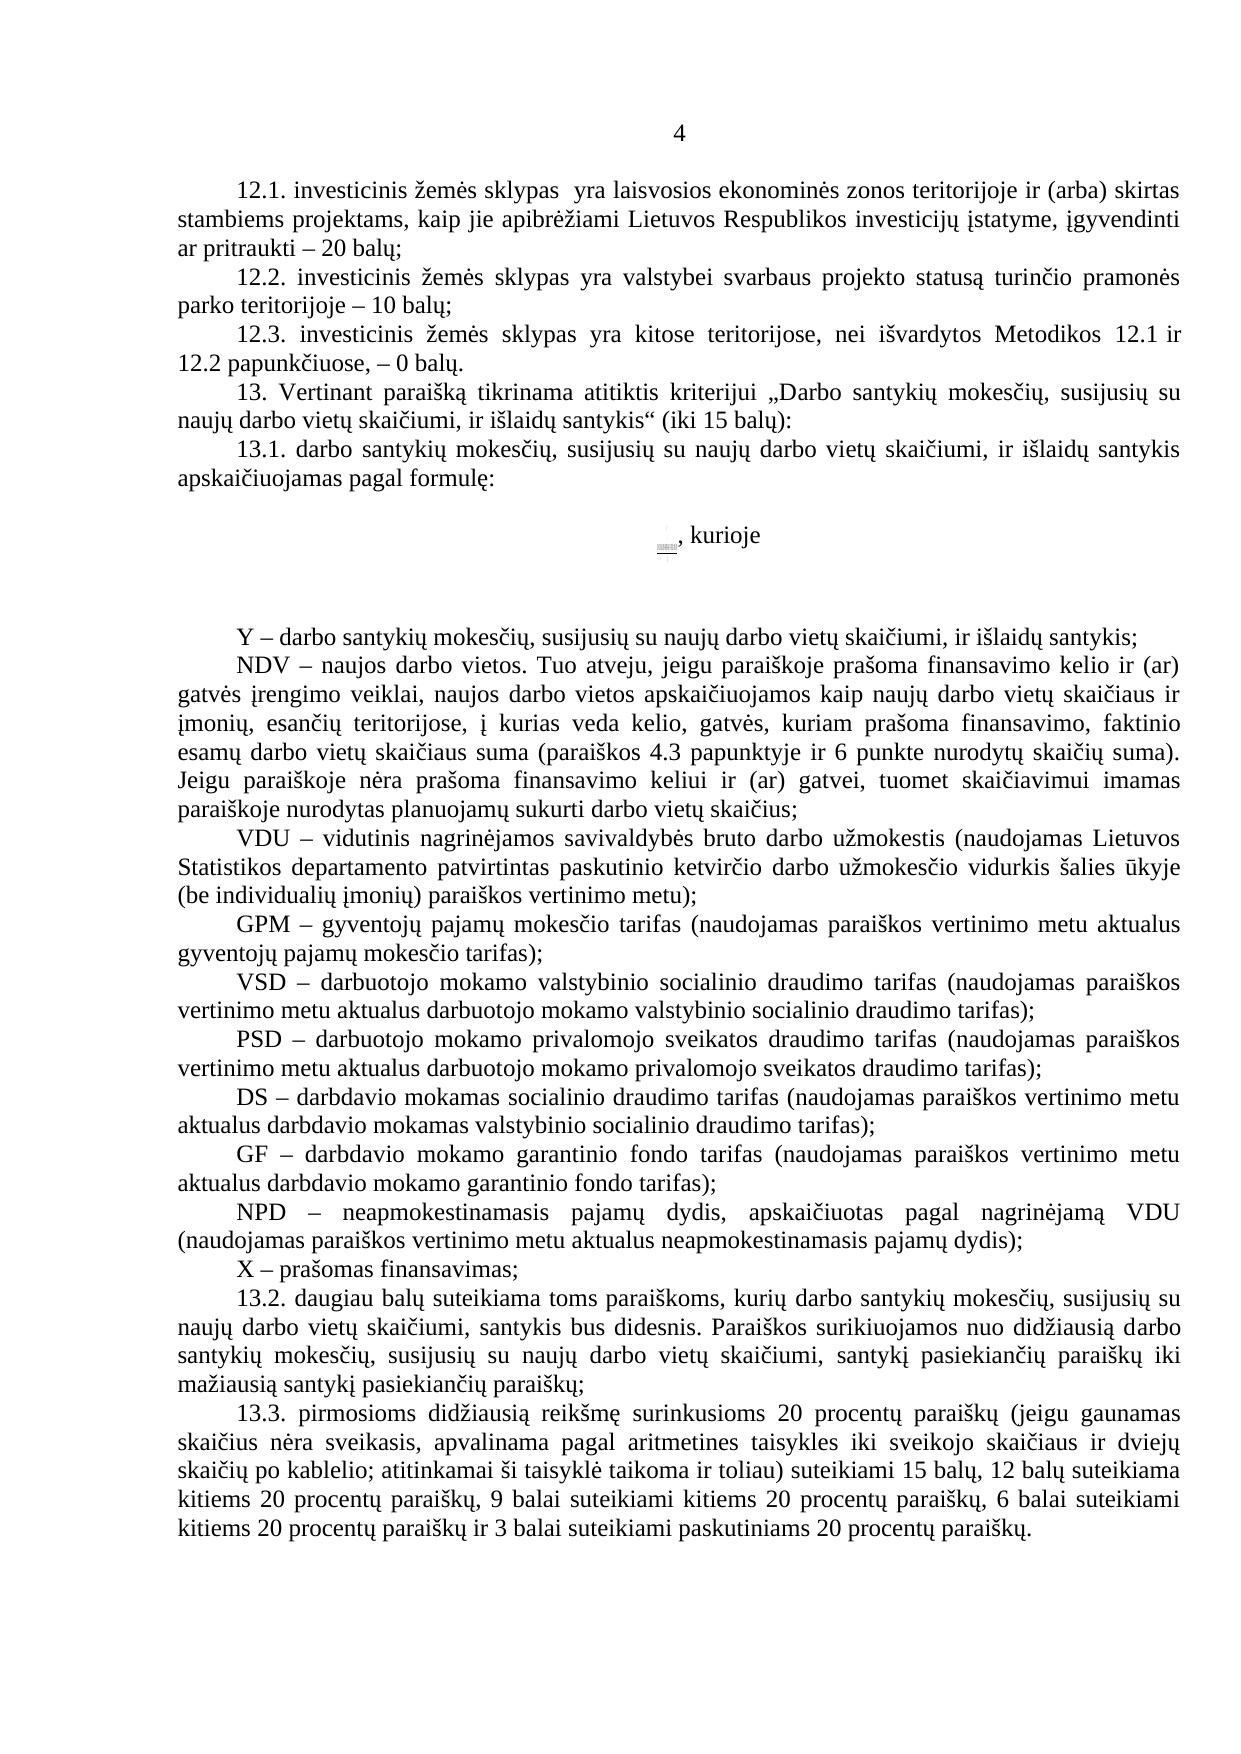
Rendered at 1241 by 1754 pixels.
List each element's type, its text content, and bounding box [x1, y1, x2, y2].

text NDV – naujos darbo vietos. Tuo atveju, jeigu paraiškoje prašoma finansavimo kelio ir (ar) gatvės įrengimo veiklai, naujos darbo vietos apskaičiuojamos kaip naujų darbo vietų skaičiaus ir įmonių, esančių teritorijose, į kurias veda kelio, gatvės, kuriam prašoma finansavimo, faktinio esamų darbo vietų skaičiaus suma (paraiškos 4.3 papunktyje ir 6 punkte nurodytų skaičių suma). Jeigu paraiškoje nėra prašoma finansavimo keliui ir (ar) gatvei, tuomet skaičiavimui imamas paraiškoje nurodytas planuojamų sukurti darbo vietų skaičius; [177, 651, 1181, 823]
text 12.1. investicinis žemės sklypas yra laisvosios ekonominės zonos teritorijoje ir (arba) skirtas stambiems projektams, kaip jie apibrėžiami Lietuvos Respublikos investicijų įstatyme, įgyvendinti ar pritraukti – 20 balų; [177, 176, 1181, 262]
text 12.3. investicinis žemės sklypas yra kitose teritorijose, nei išvardytos Metodikos 12.1 ir 12.2 papunkčiuose, – 0 balų. [177, 319, 1181, 377]
text GPM – gyventojų pajamų mokesčio tarifas (naudojamas paraiškos vertinimo metu aktualus gyventojų pajamų mokesčio tarifas); [177, 909, 1181, 967]
text 12.2. investicinis žemės sklypas yra valstybei svarbaus projekto statusą turinčio pramonės parko teritorijoje – 10 balų; [177, 262, 1181, 319]
text PSD – darbuotojo mokamo privalomojo sveikatos draudimo tarifas (naudojamas paraiškos vertinimo metu aktualus darbuotojo mokamo privalomojo sveikatos draudimo tarifas); [177, 1024, 1181, 1082]
text 13. Vertinant paraišką tikrinama atitiktis kriterijui „Darbo santykių mokesčių, susijusių su naujų darbo vietų skaičiumi, ir išlaidų santykis“ (iki 15 balų): [177, 377, 1181, 434]
text 13.3. pirmosioms didžiausią reikšmę surinkusioms 20 procentų paraiškų (jeigu gaunamas skaičius nėra sveikasis, apvalinama pagal aritmetines taisykles iki sveikojo skaičiaus ir dviejų skaičių po kablelio; atitinkamai ši taisyklė taikoma ir toliau) suteikiami 15 balų, 12 balų suteikiama kitiems 20 procentų paraiškų, 9 balai suteikiami kitiems 20 procentų paraiškų, 6 balai suteikiami kitiems 20 procentų paraiškų ir 3 balai suteikiami paskutiniams 20 procentų paraiškų. [177, 1398, 1181, 1542]
text , kurioje [177, 521, 1181, 564]
text VDU – vidutinis nagrinėjamos savivaldybės bruto darbo užmokestis (naudojamas Lietuvos Statistikos departamento patvirtintas paskutinio ketvirčio darbo užmokesčio vidurkis šalies ūkyje (be individualių įmonių) paraiškos vertinimo metu); [177, 823, 1181, 909]
text X – prašomas finansavimas; [177, 1254, 1181, 1283]
text DS – darbdavio mokamas socialinio draudimo tarifas (naudojamas paraiškos vertinimo metu aktualus darbdavio mokamas valstybinio socialinio draudimo tarifas); [177, 1082, 1181, 1139]
text 13.1. darbo santykių mokesčių, susijusių su naujų darbo vietų skaičiumi, ir išlaidų santykis apskaičiuojamas pagal formulę: [177, 434, 1181, 492]
text GF – darbdavio mokamo garantinio fondo tarifas (naudojamas paraiškos vertinimo metu aktualus darbdavio mokamo garantinio fondo tarifas); [177, 1139, 1181, 1197]
text NPD – neapmokestinamasis pajamų dydis, apskaičiuotas pagal nagrinėjamą VDU (naudojamas paraiškos vertinimo metu aktualus neapmokestinamasis pajamų dydis); [177, 1197, 1181, 1254]
text VSD – darbuotojo mokamo valstybinio socialinio draudimo tarifas (naudojamas paraiškos vertinimo metu aktualus darbuotojo mokamo valstybinio socialinio draudimo tarifas); [177, 967, 1181, 1024]
text Y – darbo santykių mokesčių, susijusių su naujų darbo vietų skaičiumi, ir išlaidų santykis; [177, 622, 1181, 651]
text 13.2. daugiau balų suteikiama toms paraiškoms, kurių darbo santykių mokesčių, susijusių su naujų darbo vietų skaičiumi, santykis bus didesnis. Paraiškos surikiuojamos nuo didžiausią darbo santykių mokesčių, susijusių su naujų darbo vietų skaičiumi, santykį pasiekiančių paraiškų iki mažiausią santykį pasiekiančių paraiškų; [177, 1283, 1181, 1398]
